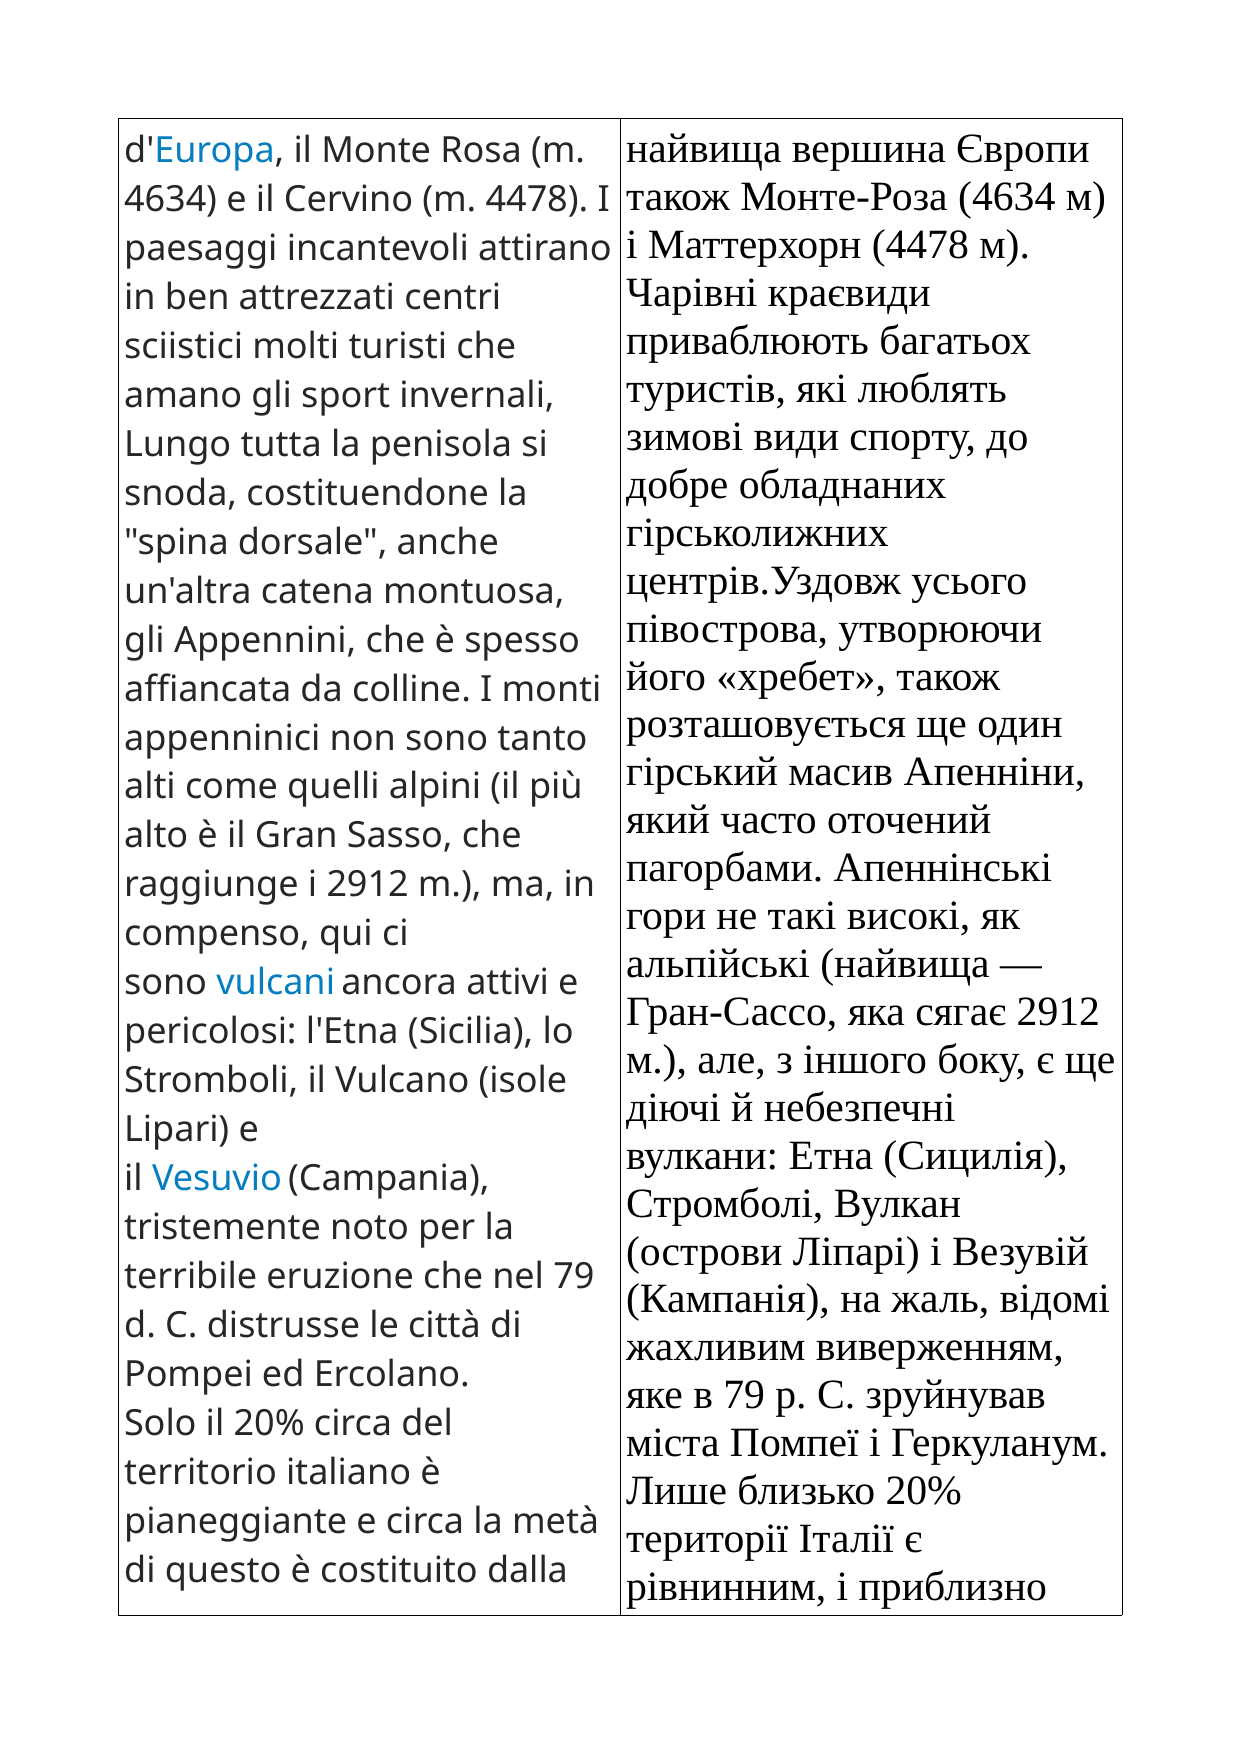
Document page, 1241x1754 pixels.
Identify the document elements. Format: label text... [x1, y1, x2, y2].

table_header найвища вершина Європи також Монте-Роза (4634 м) і Маттерхорн (4478 м). Чарівні краєвиди приваблюють багатьох туристів, які люблять зимові види спорту, до добре обладнаних гірськолижних центрів.Уздовж усього півострова, утворюючи його «хребет», також розташовується ще один гірський масив Апенніни, який часто оточений пагорбами. Апеннінські гори не такі високі, як альпійські (найвища — Гран-Сассо, яка сягає 2912 м.), але, з іншого боку, є ще діючі й небезпечні вулкани: Етна (Сицилія), Стромболі, Вулкан (острови Ліпарі) і Везувій (Кампанія), на жаль, відомі жахливим виверженням, яке в 79 р. С. зруйнував міста Помпеї і Геркуланум. Лише близько 20% території Італії є рівнинним, і приблизно [621, 119, 1122, 1615]
table_header d'Europa, il Monte Rosa (m. 4634) e il Cervino (m. 4478). I paesaggi incantevoli attirano in ben attrezzati centri sciistici molti turisti che amano gli sport invernali, Lungo tutta la penisola si snoda, costituendone la "spina dorsale", anche un'altra catena montuosa, gli Appennini, che è spesso affiancata da colline. I monti appenninici non sono tanto alti come quelli alpini (il più alto è il Gran Sasso, che raggiunge i 2912 m.), ma, in compenso, qui ci sono vulcani ancora attivi e pericolosi: l'Etna (Sicilia), lo Stromboli, il Vulcano (isole Lipari) e il Vesuvio (Campania), tristemente noto per la terribile eruzione che nel 79 d. C. distrusse le città di Pompei ed Ercolano. Solo il 20% circa del territorio italiano è pianeggiante e circa la metà di questo è costituito dalla [119, 119, 620, 1615]
